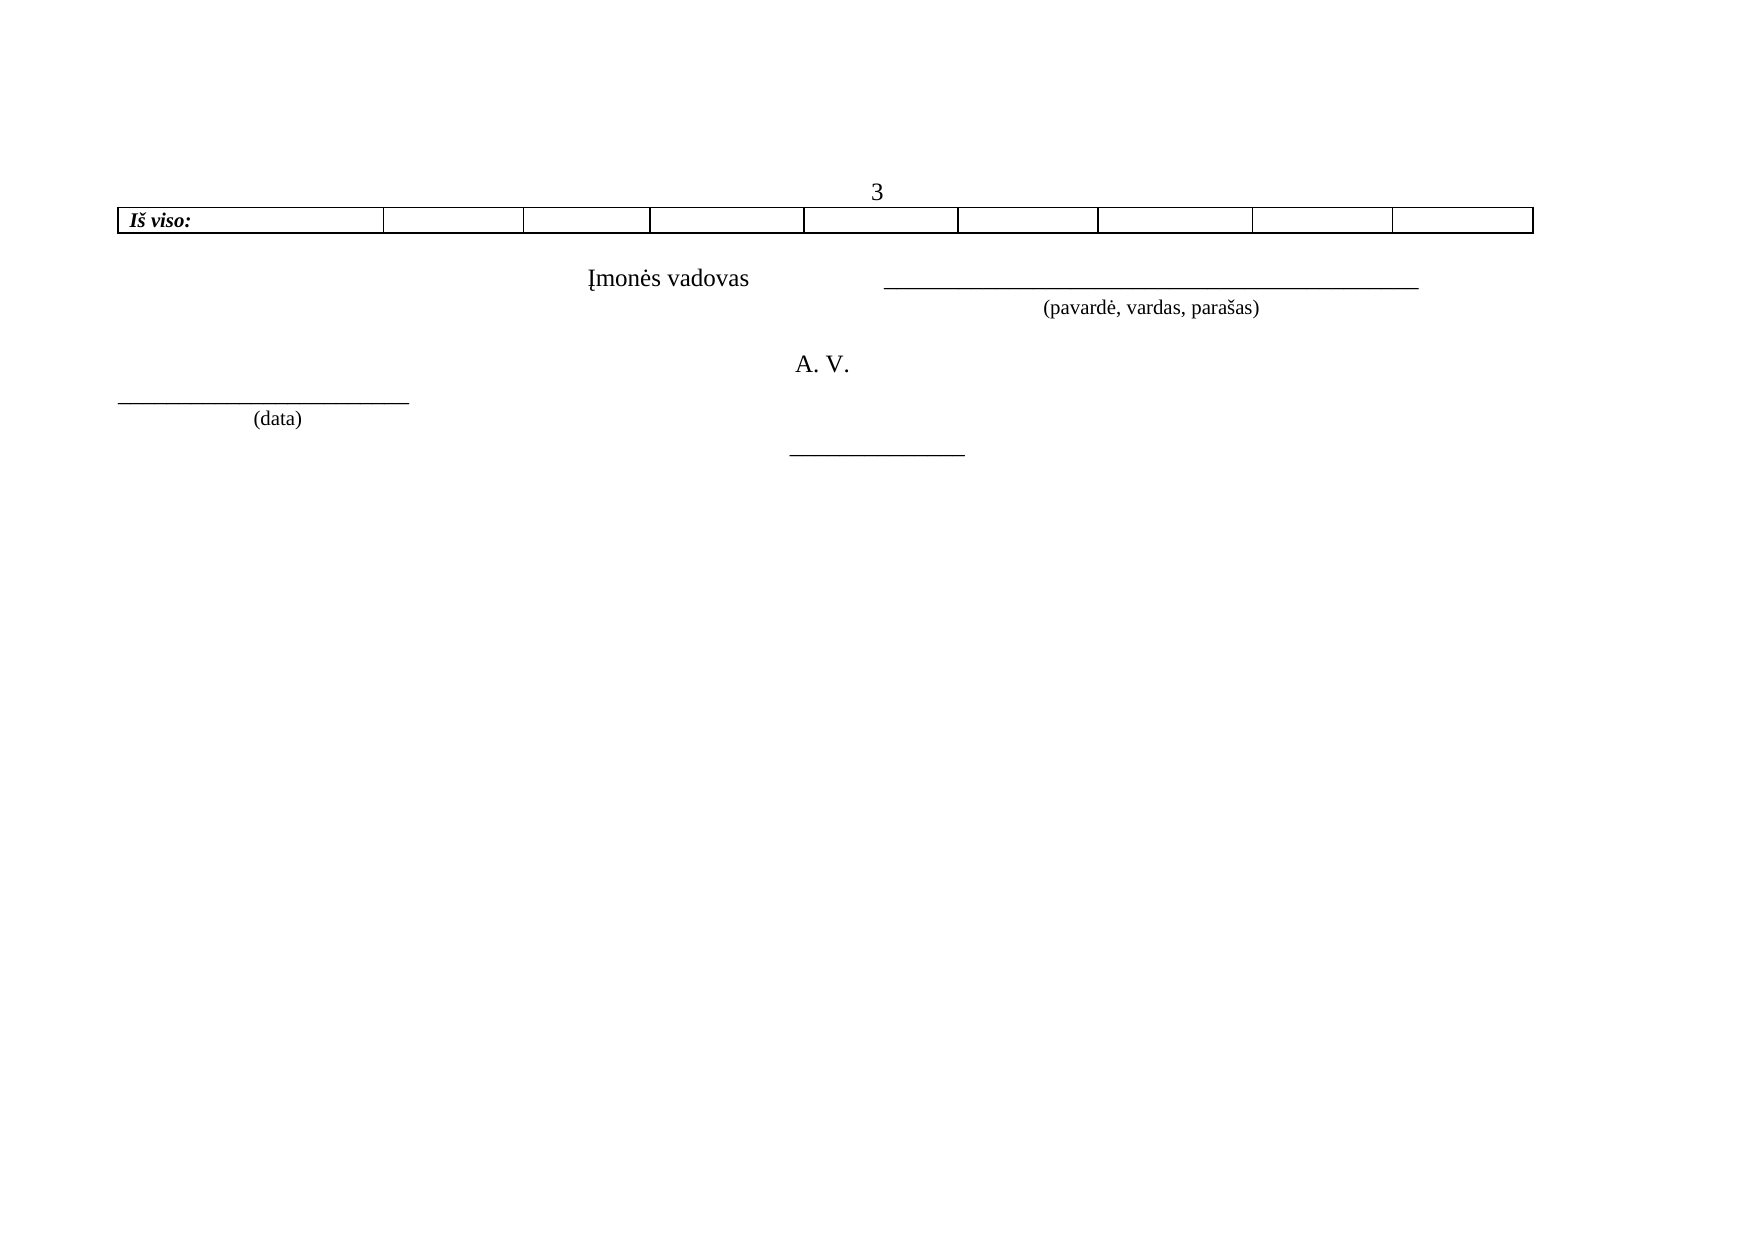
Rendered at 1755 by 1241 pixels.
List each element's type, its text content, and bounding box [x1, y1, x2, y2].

table_cell [805, 208, 957, 232]
table_cell [959, 208, 1097, 232]
text A. V. [118, 349, 1636, 378]
table_cell [1393, 208, 1532, 232]
table_cell [524, 208, 649, 232]
text ______________ [118, 430, 1636, 459]
table_cell Iš viso: [119, 208, 383, 232]
text (data) [118, 406, 1636, 430]
table_cell [384, 208, 523, 232]
table_cell [1253, 208, 1392, 232]
table_cell [1099, 208, 1252, 232]
text Įmonės vadovas [118, 263, 1636, 291]
table_cell [651, 208, 803, 232]
text (pavardė, vardas, parašas) [118, 291, 1636, 320]
